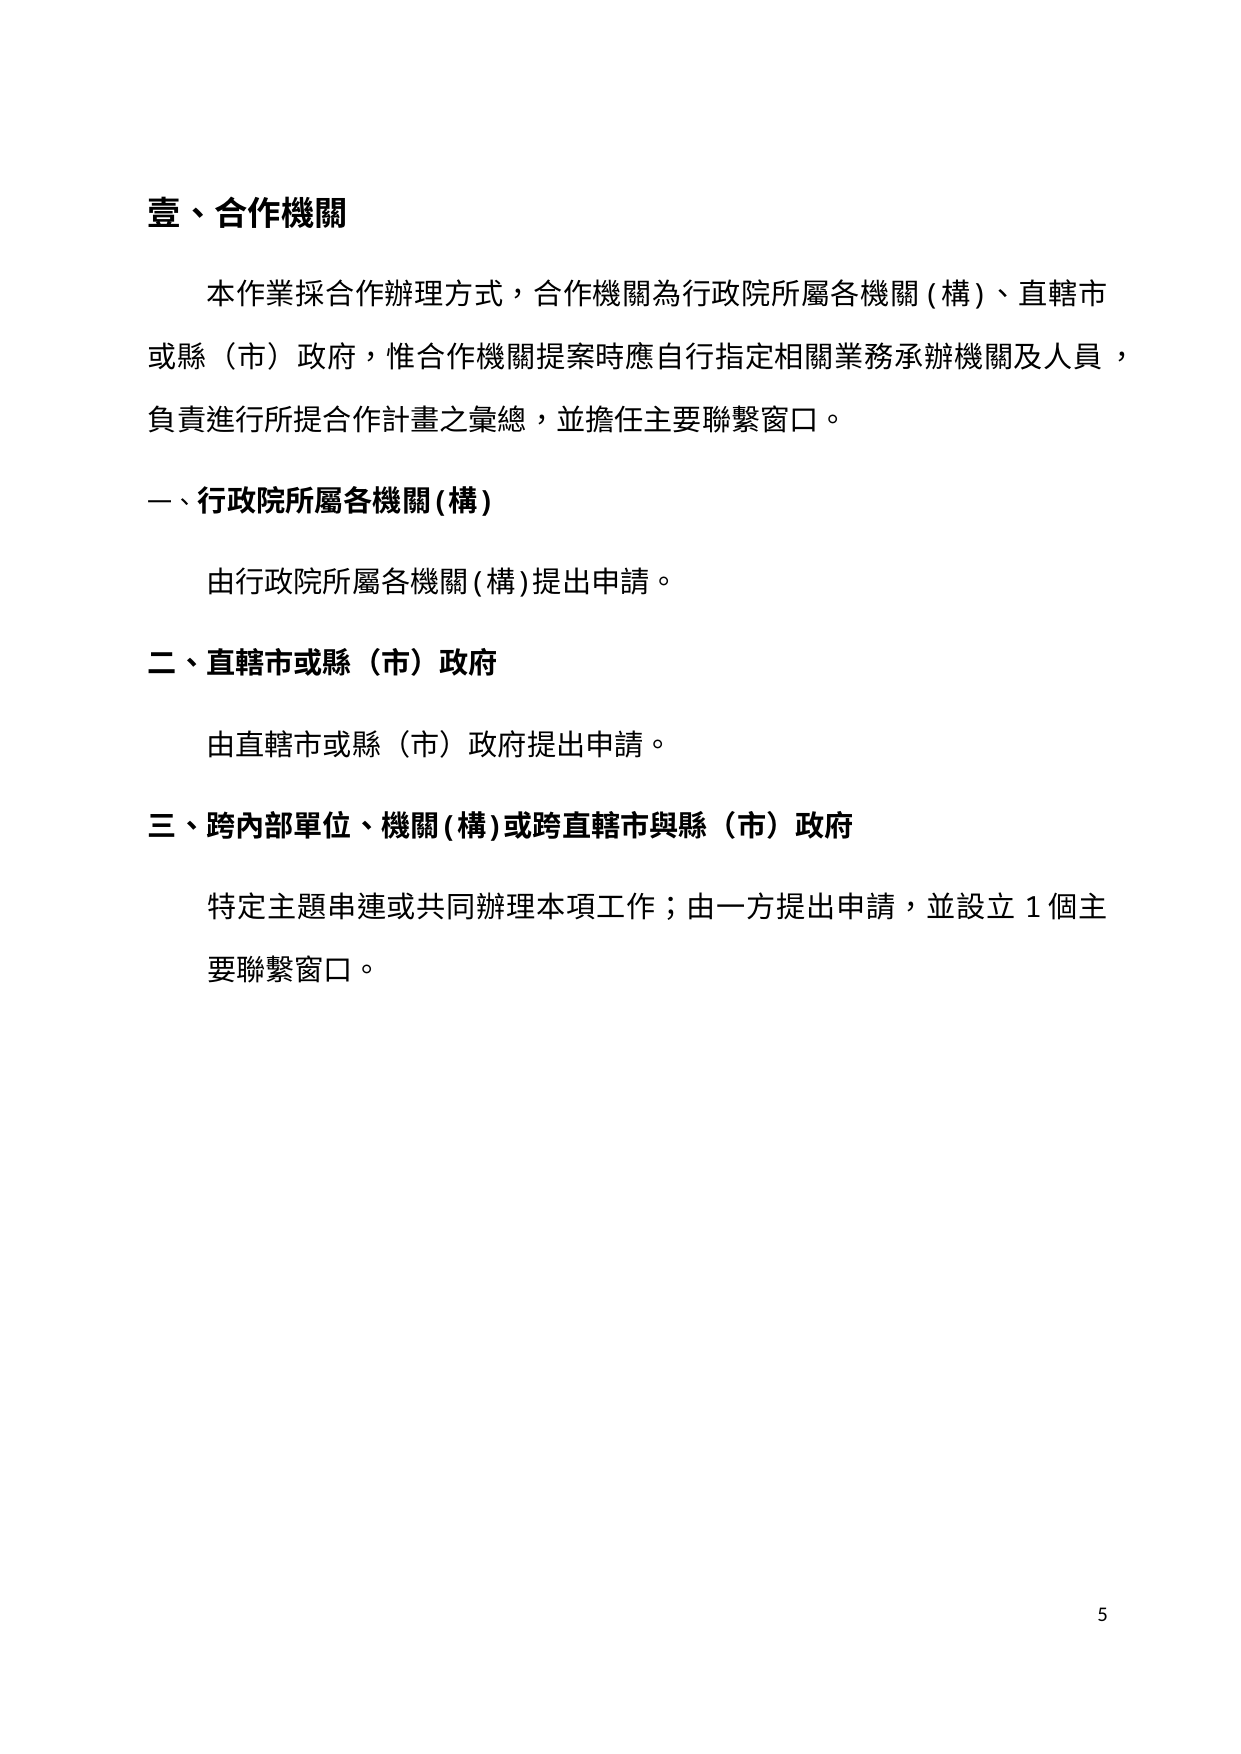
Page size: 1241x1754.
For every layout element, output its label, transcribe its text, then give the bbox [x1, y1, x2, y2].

text 由行政院所屬各機關(構)提出申請。 [148, 538, 1107, 601]
text 本作業採合作辦理方式，合作機關為行政院所屬各機關(構)、直轄市或縣（市）政府，惟合作機關提案時應自行指定相關業務承辦機關及人員，負責進行所提合作計畫之彙總，並擔任主要聯繫窗口。 [148, 251, 1107, 438]
text 由直轄市或縣（市）政府提出申請。 [148, 701, 1107, 763]
text 特定主題串連或共同辦理本項工作；由一方提出申請，並設立1個主要聯繫窗口。 [207, 863, 1107, 988]
list 跨內部單位、機關(構)或跨直轄市與縣（市）政府 [148, 782, 1107, 844]
subtitle 壹、合作機關 [148, 169, 1107, 232]
list 行政院所屬各機關(構) [148, 457, 1107, 519]
list 直轄市或縣（市）政府 [148, 619, 1107, 682]
